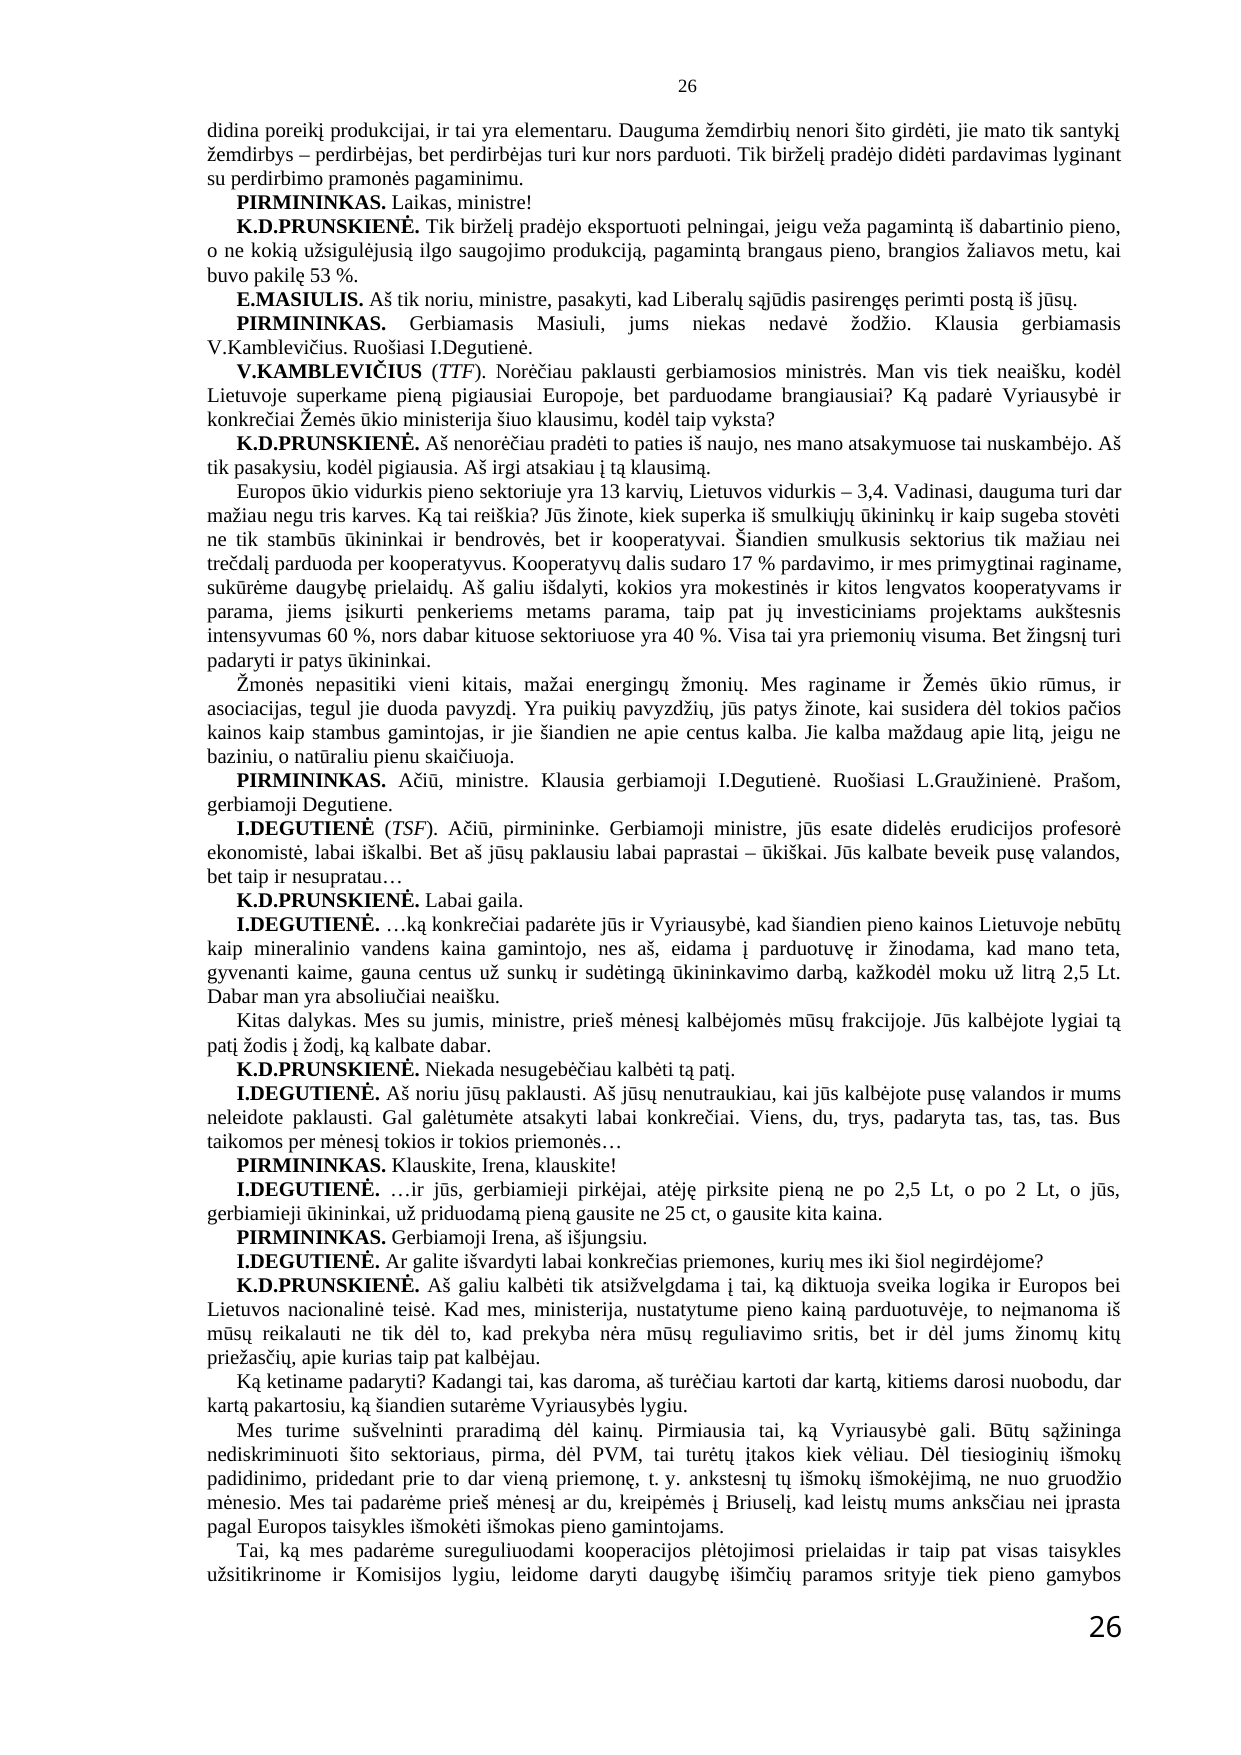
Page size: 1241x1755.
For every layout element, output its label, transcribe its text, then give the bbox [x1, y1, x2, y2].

text I.DEGUTIENĖ (TSF). Ačiū, pirmininke. Gerbiamoji ministre, jūs esate didelės erudicijos profesorė ekonomistė, labai iškalbi. Bet aš jūsų paklausiu labai paprastai – ūkiškai. Jūs kalbate beveik pusę valandos, bet taip ir nesupratau… [207, 816, 1122, 888]
text K.D.PRUNSKIENĖ. Aš nenorėčiau pradėti to paties iš naujo, nes mano atsakymuose tai nuskambėjo. Aš tik pasakysiu, kodėl pigiausia. Aš irgi atsakiau į tą klausimą. [207, 431, 1122, 479]
text K.D.PRUNSKIENĖ. Aš galiu kalbėti tik atsižvelgdama į tai, ką diktuoja sveika logika ir Europos bei Lietuvos nacionalinė teisė. Kad mes, ministerija, nustatytume pieno kainą parduotuvėje, to neįmanoma iš mūsų reikalauti ne tik dėl to, kad prekyba nėra mūsų reguliavimo sritis, bet ir dėl jums žinomų kitų priežasčių, apie kurias taip pat kalbėjau. [207, 1273, 1122, 1369]
text I.DEGUTIENĖ. …ir jūs, gerbiamieji pirkėjai, atėję pirksite pieną ne po 2,5 Lt, o po 2 Lt, o jūs, gerbiamieji ūkininkai, už priduodamą pieną gausite ne 25 ct, o gausite kita kaina. [207, 1177, 1122, 1225]
text PIRMININKAS. Ačiū, ministre. Klausia gerbiamoji I.Degutienė. Ruošiasi L.Graužinienė. Prašom, gerbiamoji Degutiene. [207, 768, 1122, 816]
text Tai, ką mes padarėme sureguliuodami kooperacijos plėtojimosi prielaidas ir taip pat visas taisykles užsitikrinome ir Komisijos lygiu, leidome daryti daugybę išimčių paramos srityje tiek pieno gamybos [207, 1538, 1122, 1586]
text V.KAMBLEVIČIUS (TTF). Norėčiau paklausti gerbiamosios ministrės. Man vis tiek neaišku, kodėl Lietuvoje superkame pieną pigiausiai Europoje, bet parduodame brangiausiai? Ką padarė Vyriausybė ir konkrečiai Žemės ūkio ministerija šiuo klausimu, kodėl taip vyksta? [207, 359, 1122, 431]
text didina poreikį produkcijai, ir tai yra elementaru. Dauguma žemdirbių nenori šito girdėti, jie mato tik santykį žemdirbys – perdirbėjas, bet perdirbėjas turi kur nors parduoti. Tik birželį pradėjo didėti pardavimas lyginant su perdirbimo pramonės pagaminimu. [207, 118, 1122, 190]
text PIRMININKAS. Gerbiamasis Masiuli, jums niekas nedavė žodžio. Klausia gerbiamasis V.Kamblevičius. Ruošiasi I.Degutienė. [207, 311, 1122, 359]
text Ką ketiname padaryti? Kadangi tai, kas daroma, aš turėčiau kartoti dar kartą, kitiems darosi nuobodu, dar kartą pakartosiu, ką šiandien sutarėme Vyriausybės lygiu. [207, 1369, 1122, 1417]
text Mes turime sušvelninti praradimą dėl kainų. Pirmiausia tai, ką Vyriausybė gali. Būtų sąžininga nediskriminuoti šito sektoriaus, pirma, dėl PVM, tai turėtų įtakos kiek vėliau. Dėl tiesioginių išmokų padidinimo, pridedant prie to dar vieną priemonę, t. y. ankstesnį tų išmokų išmokėjimą, ne nuo gruodžio mėnesio. Mes tai padarėme prieš mėnesį ar du, kreipėmės į Briuselį, kad leistų mums anksčiau nei įprasta pagal Europos taisykles išmokėti išmokas pieno gamintojams. [207, 1417, 1122, 1538]
text I.DEGUTIENĖ. Ar galite išvardyti labai konkrečias priemones, kurių mes iki šiol negirdėjome? [207, 1249, 1122, 1273]
text PIRMININKAS. Klauskite, Irena, klauskite! [207, 1153, 1122, 1177]
text Kitas dalykas. Mes su jumis, ministre, prieš mėnesį kalbėjomės mūsų frakcijoje. Jūs kalbėjote lygiai tą patį žodis į žodį, ką kalbate dabar. [207, 1008, 1122, 1057]
text PIRMININKAS. Laikas, ministre! [207, 190, 1122, 214]
text K.D.PRUNSKIENĖ. Niekada nesugebėčiau kalbėti tą patį. [207, 1057, 1122, 1081]
text Žmonės nepasitiki vieni kitais, mažai energingų žmonių. Mes raginame ir Žemės ūkio rūmus, ir asociacijas, tegul jie duoda pavyzdį. Yra puikių pavyzdžių, jūs patys žinote, kai susidera dėl tokios pačios kainos kaip stambus gamintojas, ir jie šiandien ne apie centus kalba. Jie kalba maždaug apie litą, jeigu ne baziniu, o natūraliu pienu skaičiuoja. [207, 672, 1122, 768]
text I.DEGUTIENĖ. …ką konkrečiai padarėte jūs ir Vyriausybė, kad šiandien pieno kainos Lietuvoje nebūtų kaip mineralinio vandens kaina gamintojo, nes aš, eidama į parduotuvę ir žinodama, kad mano teta, gyvenanti kaime, gauna centus už sunkų ir sudėtingą ūkininkavimo darbą, kažkodėl moku už litrą 2,5 Lt. Dabar man yra absoliučiai neaišku. [207, 912, 1122, 1008]
text Europos ūkio vidurkis pieno sektoriuje yra 13 karvių, Lietuvos vidurkis – 3,4. Vadinasi, dauguma turi dar mažiau negu tris karves. Ką tai reiškia? Jūs žinote, kiek superka iš smulkiųjų ūkininkų ir kaip sugeba stovėti ne tik stambūs ūkininkai ir bendrovės, bet ir kooperatyvai. Šiandien smulkusis sektorius tik mažiau nei trečdalį parduoda per kooperatyvus. Kooperatyvų dalis sudaro 17 % pardavimo, ir mes primygtinai raginame, sukūrėme daugybę prielaidų. Aš galiu išdalyti, kokios yra mokestinės ir kitos lengvatos kooperatyvams ir parama, jiems įsikurti penkeriems metams parama, taip pat jų investiciniams projektams aukštesnis intensyvumas 60 %, nors dabar kituose sektoriuose yra 40 %. Visa tai yra priemonių visuma. Bet žingsnį turi padaryti ir patys ūkininkai. [207, 479, 1122, 672]
text I.DEGUTIENĖ. Aš noriu jūsų paklausti. Aš jūsų nenutraukiau, kai jūs kalbėjote pusę valandos ir mums neleidote paklausti. Gal galėtumėte atsakyti labai konkrečiai. Viens, du, trys, padaryta tas, tas, tas. Bus taikomos per mėnesį tokios ir tokios priemonės… [207, 1081, 1122, 1153]
text E.MASIULIS. Aš tik noriu, ministre, pasakyti, kad Liberalų sąjūdis pasirengęs perimti postą iš jūsų. [207, 287, 1122, 311]
text K.D.PRUNSKIENĖ. Labai gaila. [207, 888, 1122, 912]
text PIRMININKAS. Gerbiamoji Irena, aš išjungsiu. [207, 1225, 1122, 1249]
text K.D.PRUNSKIENĖ. Tik birželį pradėjo eksportuoti pelningai, jeigu veža pagamintą iš dabartinio pieno, o ne kokią užsigulėjusią ilgo saugojimo produkciją, pagamintą brangaus pieno, brangios žaliavos metu, kai buvo pakilę 53 %. [207, 214, 1122, 287]
